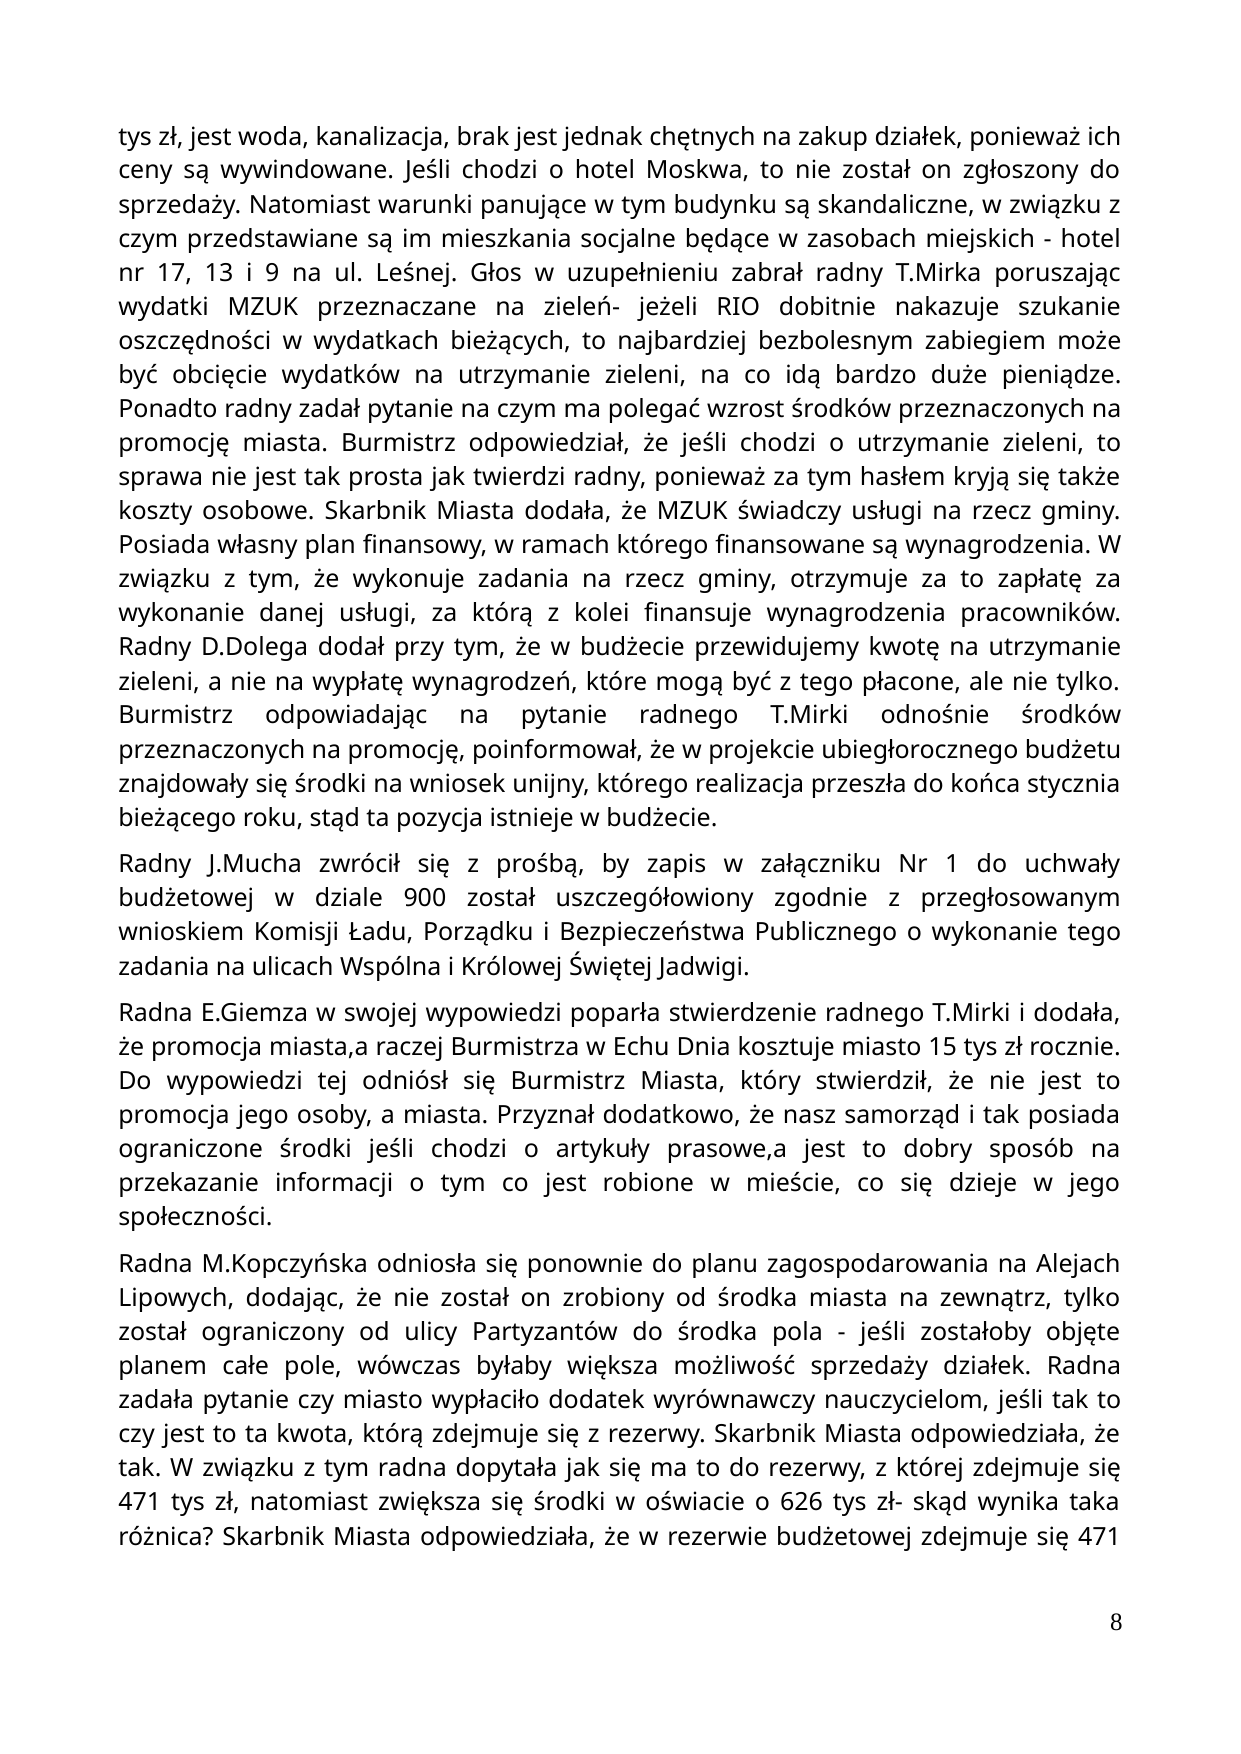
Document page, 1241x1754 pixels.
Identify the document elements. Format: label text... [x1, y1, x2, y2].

text tys zł, jest woda, kanalizacja, brak jest jednak chętnych na zakup działek, ponieważ ich ceny są wywindowane. Jeśli chodzi o hotel Moskwa, to nie został on zgłoszony do sprzedaży. Natomiast warunki panujące w tym budynku są skandaliczne, w związku z czym przedstawiane są im mieszkania socjalne będące w zasobach miejskich - hotel nr 17, 13 i 9 na ul. Leśnej. Głos w uzupełnieniu zabrał radny T.Mirka poruszając wydatki MZUK przeznaczane na zieleń- jeżeli RIO dobitnie nakazuje szukanie oszczędności w wydatkach bieżących, to najbardziej bezbolesnym zabiegiem może być obcięcie wydatków na utrzymanie zieleni, na co idą bardzo duże pieniądze. Ponadto radny zadał pytanie na czym ma polegać wzrost środków przeznaczonych na promocję miasta. Burmistrz odpowiedział, że jeśli chodzi o utrzymanie zieleni, to sprawa nie jest tak prosta jak twierdzi radny, ponieważ za tym hasłem kryją się także koszty osobowe. Skarbnik Miasta dodała, że MZUK świadczy usługi na rzecz gminy. Posiada własny plan finansowy, w ramach którego finansowane są wynagrodzenia. W związku z tym, że wykonuje zadania na rzecz gminy, otrzymuje za to zapłatę za wykonanie danej usługi, za którą z kolei finansuje wynagrodzenia pracowników. Radny D.Dolega dodał przy tym, że w budżecie przewidujemy kwotę na utrzymanie zieleni, a nie na wypłatę wynagrodzeń, które mogą być z tego płacone, ale nie tylko. Burmistrz odpowiadając na pytanie radnego T.Mirki odnośnie środków przeznaczonych na promocję, poinformował, że w projekcie ubiegłorocznego budżetu znajdowały się środki na wniosek unijny, którego realizacja przeszła do końca stycznia bieżącego roku, stąd ta pozycja istnieje w budżecie. [118, 118, 1122, 833]
text Radna M.Kopczyńska odniosła się ponownie do planu zagospodarowania na Alejach Lipowych, dodając, że nie został on zrobiony od środka miasta na zewnątrz, tylko został ograniczony od ulicy Partyzantów do środka pola - jeśli zostałoby objęte planem całe pole, wówczas byłaby większa możliwość sprzedaży działek. Radna zadała pytanie czy miasto wypłaciło dodatek wyrównawczy nauczycielom, jeśli tak to czy jest to ta kwota, którą zdejmuje się z rezerwy. Skarbnik Miasta odpowiedziała, że tak. W związku z tym radna dopytała jak się ma to do rezerwy, z której zdejmuje się 471 tys zł, natomiast zwiększa się środki w oświacie o 626 tys zł- skąd wynika taka różnica? Skarbnik Miasta odpowiedziała, że w rezerwie budżetowej zdejmuje się 471 [118, 1246, 1122, 1552]
text Radny J.Mucha zwrócił się z prośbą, by zapis w załączniku Nr 1 do uchwały budżetowej w dziale 900 został uszczegółowiony zgodnie z przegłosowanym wnioskiem Komisji Ładu, Porządku i Bezpieczeństwa Publicznego o wykonanie tego zadania na ulicach Wspólna i Królowej Świętej Jadwigi. [118, 846, 1122, 982]
text Radna E.Giemza w swojej wypowiedzi poparła stwierdzenie radnego T.Mirki i dodała, że promocja miasta,a raczej Burmistrza w Echu Dnia kosztuje miasto 15 tys zł rocznie. Do wypowiedzi tej odniósł się Burmistrz Miasta, który stwierdził, że nie jest to promocja jego osoby, a miasta. Przyznał dodatkowo, że nasz samorząd i tak posiada ograniczone środki jeśli chodzi o artykuły prasowe,a jest to dobry sposób na przekazanie informacji o tym co jest robione w mieście, co się dzieje w jego społeczności. [118, 995, 1122, 1233]
